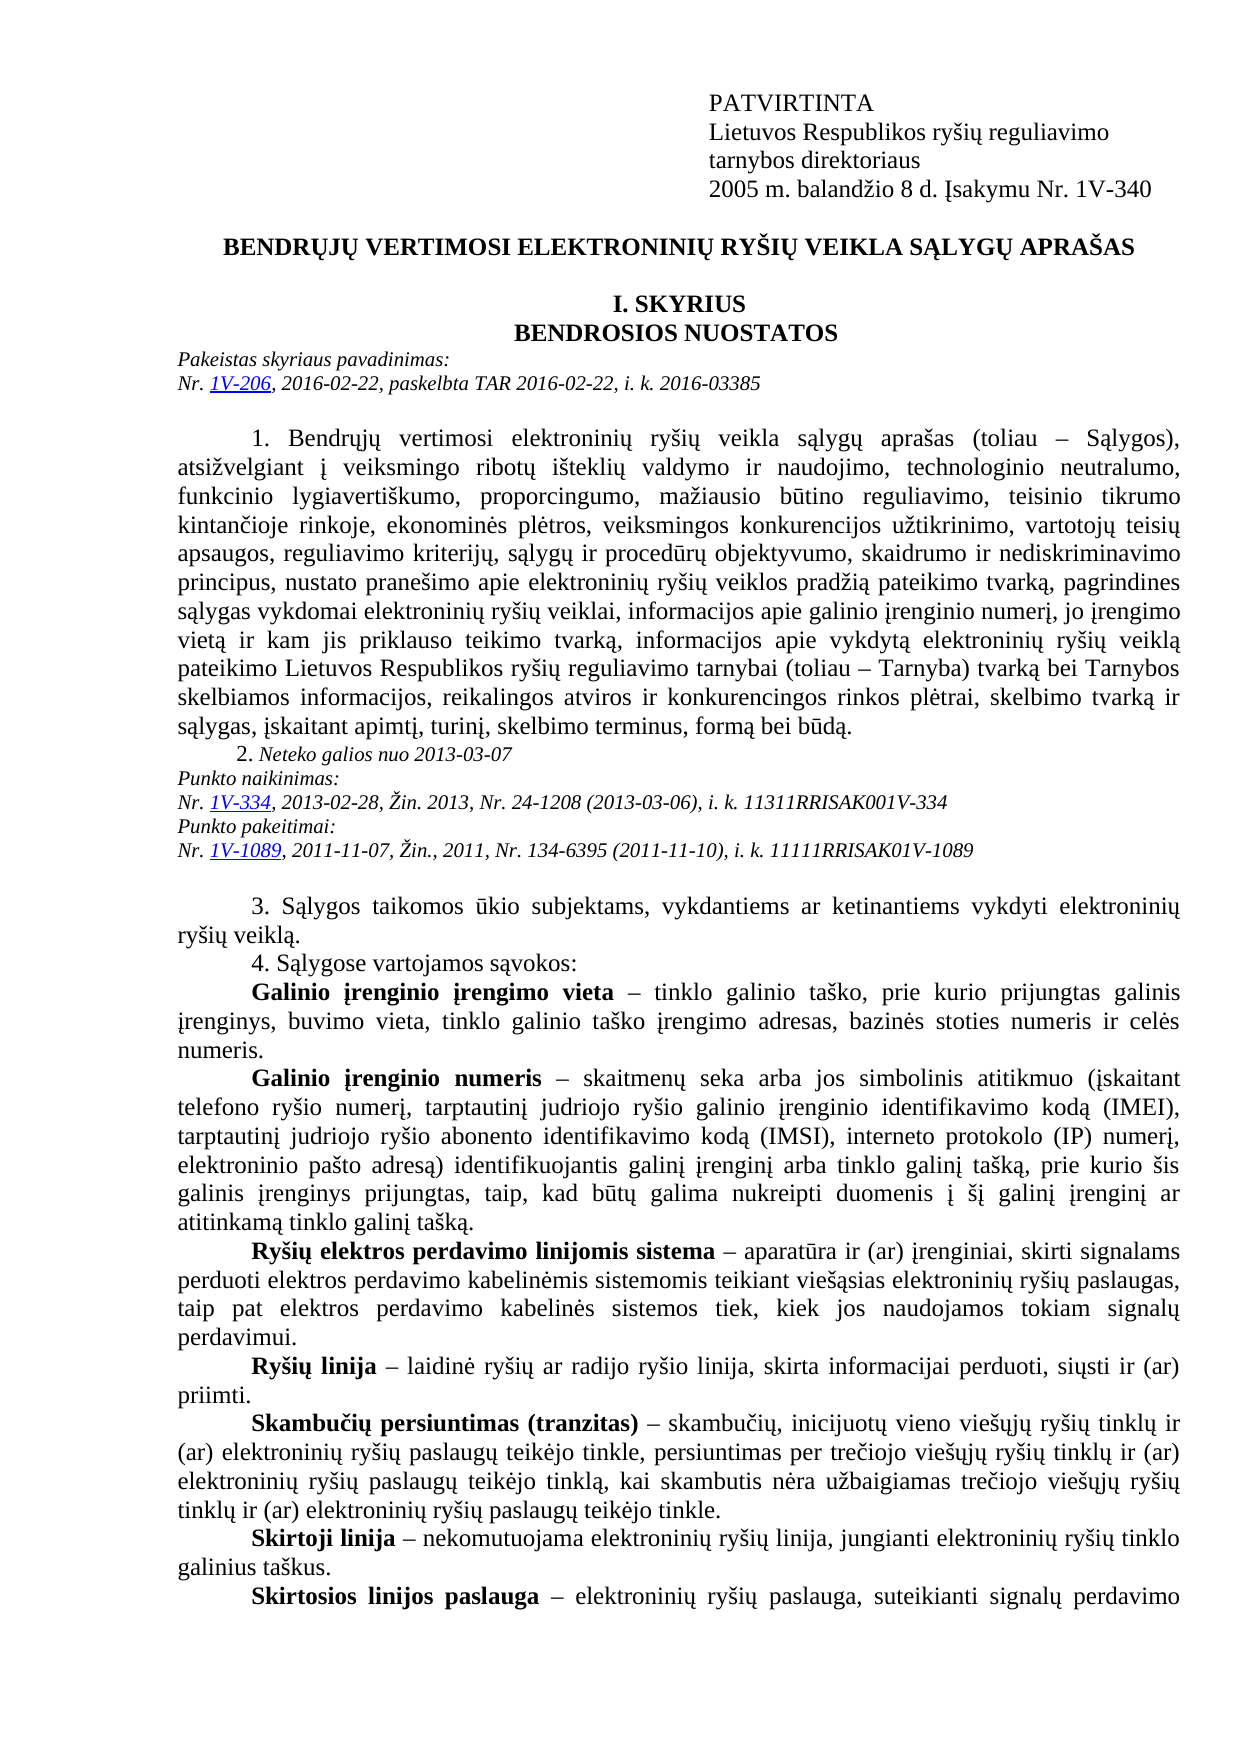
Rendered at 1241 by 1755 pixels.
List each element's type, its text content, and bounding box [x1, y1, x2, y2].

text Ryšių elektros perdavimo linijomis sistema – aparatūra ir (ar) įrenginiai, skirti signalams perduoti elektros perdavimo kabelinėmis sistemomis teikiant viešąsias elektroninių ryšių paslaugas, taip pat elektros perdavimo kabelinės sistemos tiek, kiek jos naudojamos tokiam signalų perdavimui. [177, 1236, 1181, 1351]
text PATVIRTINTA [177, 88, 1181, 117]
text 3. Sąlygos taikomos ūkio subjektams, vykdantiems ar ketinantiems vykdyti elektroninių ryšių veiklą. [177, 891, 1181, 948]
text Punkto naikinimas: [177, 766, 1181, 790]
text 4. Sąlygose vartojamos sąvokos: [177, 948, 1181, 977]
text BENDRŲJŲ VERTIMOSI ELEKTRONINIŲ RYŠIŲ VEIKLA SĄLYGŲ APRAŠAS [177, 232, 1181, 260]
text Punkto pakeitimai: [177, 814, 1181, 838]
text Nr. 1V-1089, 2011-11-07, Žin., 2011, Nr. 134-6395 (2011-11-10), i. k. 11111RRISAK01V-1089 [177, 838, 1181, 862]
text Ryšių linija – laidinė ryšių ar radijo ryšio linija, skirta informacijai perduoti, siųsti ir (ar) priimti. [177, 1351, 1181, 1408]
text 2. Neteko galios nuo 2013-03-07 [177, 740, 1181, 766]
text 2005 m. balandžio 8 d. Įsakymu Nr. 1V-340 [177, 174, 1181, 203]
text Nr. 1V-206, 2016-02-22, paskelbta TAR 2016-02-22, i. k. 2016-03385 [177, 371, 1181, 395]
text tarnybos direktoriaus [177, 145, 1181, 174]
text Galinio įrenginio numeris – skaitmenų seka arba jos simbolinis atitikmuo (įskaitant telefono ryšio numerį, tarptautinį judriojo ryšio galinio įrenginio identifikavimo kodą (IMEI), tarptautinį judriojo ryšio abonento identifikavimo kodą (IMSI), interneto protokolo (IP) numerį, elektroninio pašto adresą) identifikuojantis galinį įrenginį arba tinklo galinį tašką, prie kurio šis galinis įrenginys prijungtas, taip, kad būtų galima nukreipti duomenis į šį galinį įrenginį ar atitinkamą tinklo galinį tašką. [177, 1063, 1181, 1236]
text Nr. 1V-334, 2013-02-28, Žin. 2013, Nr. 24-1208 (2013-03-06), i. k. 11311RRISAK001V-334 [177, 790, 1181, 814]
text Skambučių persiuntimas (tranzitas) – skambučių, inicijuotų vieno viešųjų ryšių tinklų ir (ar) elektroninių ryšių paslaugų teikėjo tinkle, persiuntimas per trečiojo viešųjų ryšių tinklų ir (ar) elektroninių ryšių paslaugų teikėjo tinklą, kai skambutis nėra užbaigiamas trečiojo viešųjų ryšių tinklų ir (ar) elektroninių ryšių paslaugų teikėjo tinkle. [177, 1408, 1181, 1523]
text I. SKYRIUS [177, 289, 1181, 318]
text Pakeistas skyriaus pavadinimas: [177, 347, 1181, 371]
text BENDROSIOS NUOSTATOS [177, 318, 1181, 347]
text Skirtosios linijos paslauga – elektroninių ryšių paslauga, suteikianti signalų perdavimo [177, 1581, 1181, 1610]
text Skirtoji linija – nekomutuojama elektroninių ryšių linija, jungianti elektroninių ryšių tinklo galinius taškus. [177, 1523, 1181, 1581]
text Lietuvos Respublikos ryšių reguliavimo [177, 117, 1181, 145]
text 1. Bendrųjų vertimosi elektroninių ryšių veikla sąlygų aprašas (toliau – Sąlygos), atsižvelgiant į veiksmingo ribotų išteklių valdymo ir naudojimo, technologinio neutralumo, funkcinio lygiavertiškumo, proporcingumo, mažiausio būtino reguliavimo, teisinio tikrumo kintančioje rinkoje, ekonominės plėtros, veiksmingos konkurencijos užtikrinimo, vartotojų teisių apsaugos, reguliavimo kriterijų, sąlygų ir procedūrų objektyvumo, skaidrumo ir nediskriminavimo principus, nustato pranešimo apie elektroninių ryšių veiklos pradžią pateikimo tvarką, pagrindines sąlygas vykdomai elektroninių ryšių veiklai, informacijos apie galinio įrenginio numerį, jo įrengimo vietą ir kam jis priklauso teikimo tvarką, informacijos apie vykdytą elektroninių ryšių veiklą pateikimo Lietuvos Respublikos ryšių reguliavimo tarnybai (toliau – Tarnyba) tvarką bei Tarnybos skelbiamos informacijos, reikalingos atviros ir konkurencingos rinkos plėtrai, skelbimo tvarką ir sąlygas, įskaitant apimtį, turinį, skelbimo terminus, formą bei būdą. [177, 423, 1181, 740]
text Galinio įrenginio įrengimo vieta – tinklo galinio taško, prie kurio prijungtas galinis įrenginys, buvimo vieta, tinklo galinio taško įrengimo adresas, bazinės stoties numeris ir celės numeris. [177, 977, 1181, 1063]
